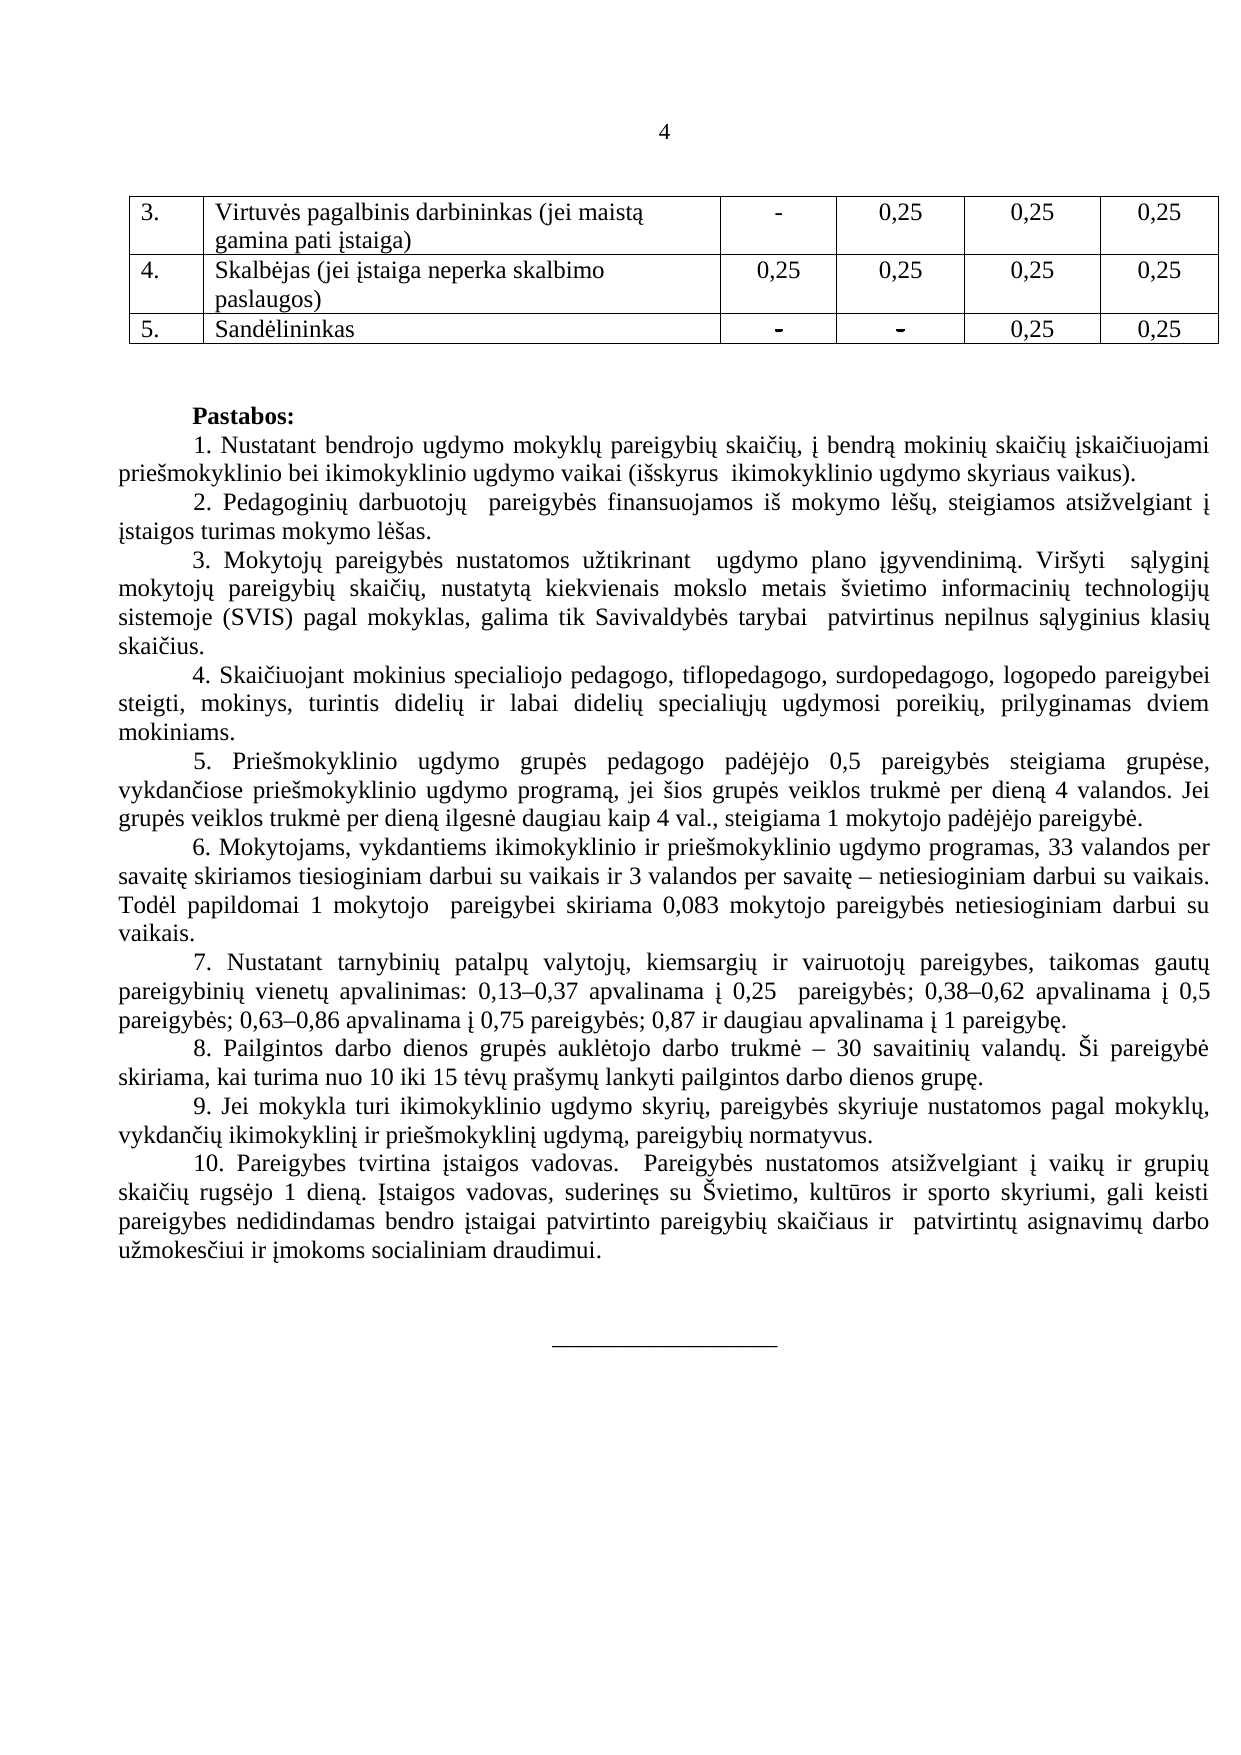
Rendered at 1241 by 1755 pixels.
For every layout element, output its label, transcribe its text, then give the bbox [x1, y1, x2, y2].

text 10. Pareigybes tvirtina įstaigos vadovas. Pareigybės nustatomos atsižvelgiant į vaikų ir grupių skaičių rugsėjo 1 dieną. Įstaigos vadovas, suderinęs su Švietimo, kultūros ir sporto skyriumi, gali keisti pareigybes nedidindamas bendro įstaigai patvirtinto pareigybių skaičiaus ir patvirtintų asignavimų darbo užmokesčiui ir įmokoms socialiniam draudimui. [118, 1148, 1211, 1263]
text 3. Mokytojų pareigybės nustatomos užtikrinant ugdymo plano įgyvendinimą. Viršyti sąlyginį mokytojų pareigybių skaičių, nustatytą kiekvienais mokslo metais švietimo informacinių technologijų sistemoje (SVIS) pagal mokyklas, galima tik Savivaldybės tarybai patvirtinus nepilnus sąlyginius klasių skaičius. [118, 545, 1211, 660]
text 4. Skaičiuojant mokinius specialiojo pedagogo, tiflopedagogo, surdopedagogo, logopedo pareigybei steigti, mokinys, turintis didelių ir labai didelių specialiųjų ugdymosi poreikių, prilyginamas dviem mokiniams. [118, 660, 1211, 746]
table_cell 0,25 [965, 314, 1100, 342]
text __________________ [118, 1321, 1211, 1350]
text Pastabos: [118, 401, 1211, 430]
table_cell 0,25 [837, 197, 964, 254]
table_cell - [837, 314, 964, 342]
text 8. Pailgintos darbo dienos grupės auklėtojo darbo trukmė – 30 savaitinių valandų. Ši pareigybė skiriama, kai turima nuo 10 iki 15 tėvų prašymų lankyti pailgintos darbo dienos grupę. [118, 1033, 1211, 1091]
table_cell 0,25 [965, 255, 1100, 313]
table_cell - [721, 314, 836, 342]
text 9. Jei mokykla turi ikimokyklinio ugdymo skyrių, pareigybės skyriuje nustatomos pagal mokyklų, vykdančių ikimokyklinį ir priešmokyklinį ugdymą, pareigybių normatyvus. [118, 1091, 1211, 1148]
text 6. Mokytojams, vykdantiems ikimokyklinio ir priešmokyklinio ugdymo programas, 33 valandos per savaitę skiriamos tiesioginiam darbui su vaikais ir 3 valandos per savaitę – netiesioginiam darbui su vaikais. Todėl papildomai 1 mokytojo pareigybei skiriama 0,083 mokytojo pareigybės netiesioginiam darbui su vaikais. [118, 832, 1211, 947]
table_cell 0,25 [1101, 197, 1218, 254]
table_cell 5. [130, 314, 203, 342]
table_cell 0,25 [1101, 314, 1218, 342]
table_cell Skalbėjas (jei įstaiga neperka skalbimo paslaugos) [204, 255, 720, 313]
table_cell 3. [130, 197, 203, 254]
table_cell 4. [130, 255, 203, 313]
table_cell 0,25 [721, 255, 836, 313]
table_cell 0,25 [965, 197, 1100, 254]
text 5. Priešmokyklinio ugdymo grupės pedagogo padėjėjo 0,5 pareigybės steigiama grupėse, vykdančiose priešmokyklinio ugdymo programą, jei šios grupės veiklos trukmė per dieną 4 valandos. Jei grupės veiklos trukmė per dieną ilgesnė daugiau kaip 4 val., steigiama 1 mokytojo padėjėjo pareigybė. [118, 746, 1211, 832]
table_cell 0,25 [1101, 255, 1218, 313]
text 1. Nustatant bendrojo ugdymo mokyklų pareigybių skaičių, į bendrą mokinių skaičių įskaičiuojami priešmokyklinio bei ikimokyklinio ugdymo vaikai (išskyrus ikimokyklinio ugdymo skyriaus vaikus). [118, 430, 1211, 487]
table_cell - [721, 197, 836, 254]
table_cell 0,25 [837, 255, 964, 313]
text 7. Nustatant tarnybinių patalpų valytojų, kiemsargių ir vairuotojų pareigybes, taikomas gautų pareigybinių vienetų apvalinimas: 0,13–0,37 apvalinama į 0,25 pareigybės; 0,38–0,62 apvalinama į 0,5 pareigybės; 0,63–0,86 apvalinama į 0,75 pareigybės; 0,87 ir daugiau apvalinama į 1 pareigybę. [118, 947, 1211, 1033]
table_cell Sandėlininkas [204, 314, 720, 342]
text 2. Pedagoginių darbuotojų pareigybės finansuojamos iš mokymo lėšų, steigiamos atsižvelgiant į įstaigos turimas mokymo lėšas. [118, 487, 1211, 545]
table_cell Virtuvės pagalbinis darbininkas (jei maistą gamina pati įstaiga) [204, 197, 720, 254]
